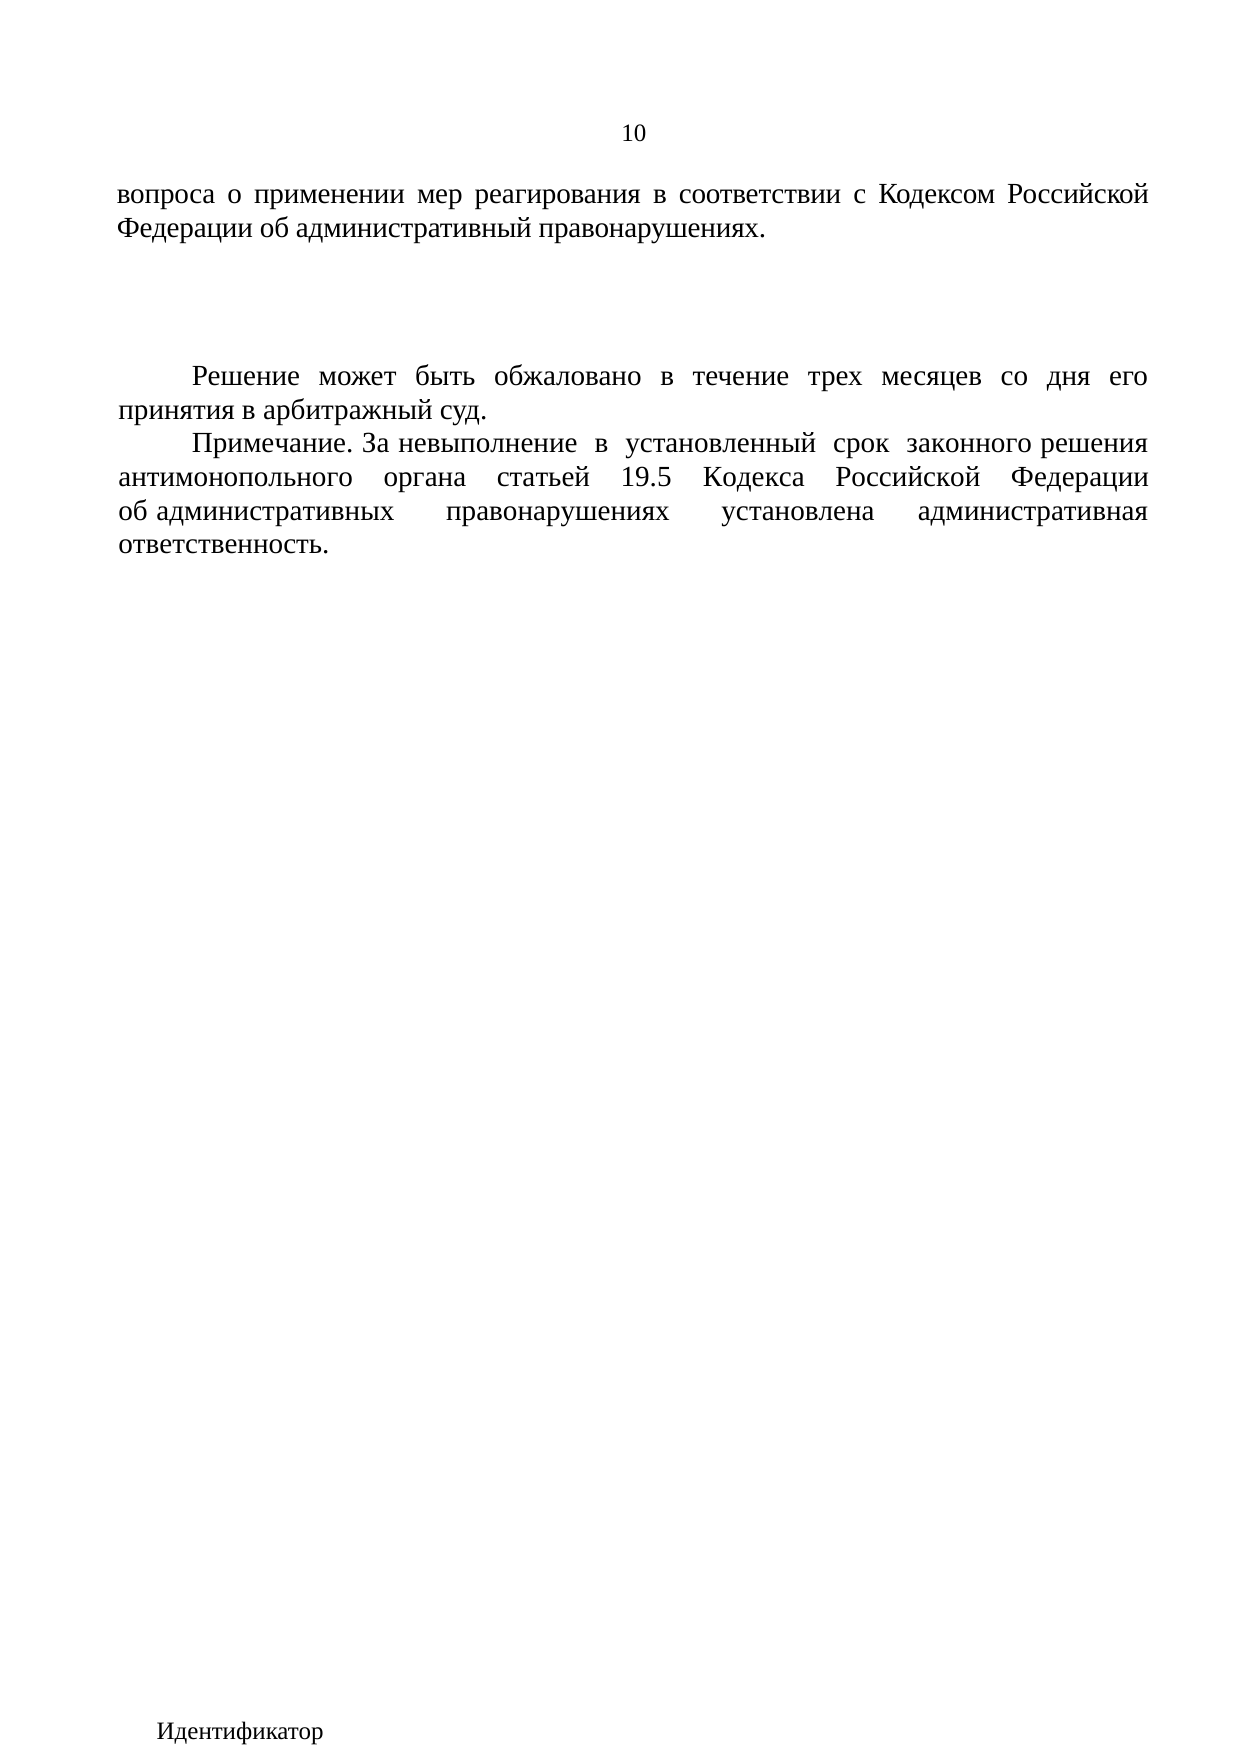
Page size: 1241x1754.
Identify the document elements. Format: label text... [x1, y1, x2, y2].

text Решение может быть обжаловано в течение трех месяцев со дня его принятия в арбитражный суд. [118, 358, 1149, 426]
list вопроса о применении мер реагирования в соответствии с Кодексом Российской Федерации об административный правонарушениях. [117, 176, 1149, 243]
text Примечание. За невыполнение в установленный срок законного решения антимонопольного органа статьей 19.5 Кодекса Российской Федерации об административных правонарушениях установлена административная ответственность. [118, 426, 1149, 560]
